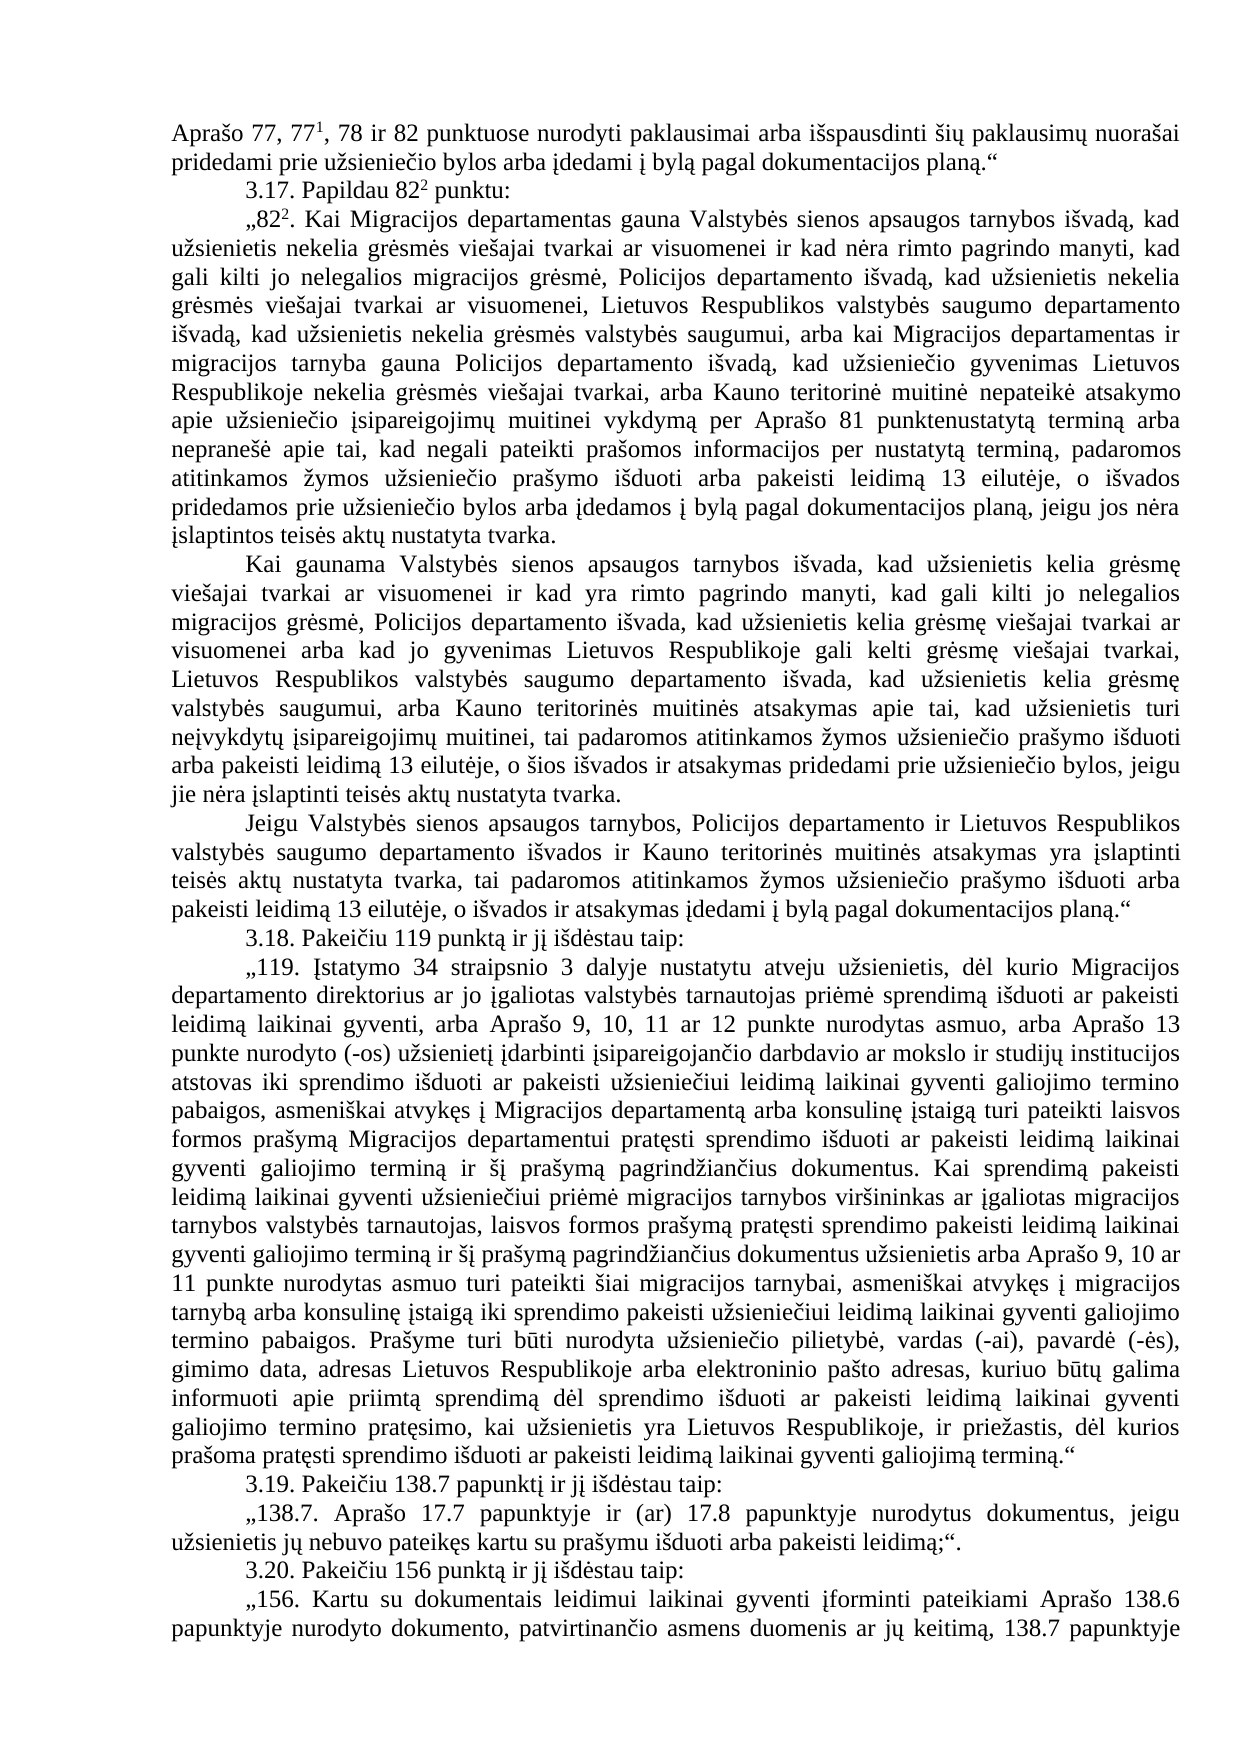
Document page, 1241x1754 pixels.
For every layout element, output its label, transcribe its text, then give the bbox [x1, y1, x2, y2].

text „156. Kartu su dokumentais leidimui laikinai gyventi įforminti pateikiami Aprašo 138.6 papunktyje nurodyto dokumento, patvirtinančio asmens duomenis ar jų keitimą, 138.7 papunktyje [171, 1584, 1181, 1642]
text 3.20. Pakeičiu 156 punktą ir jį išdėstau taip: [171, 1556, 1181, 1584]
text 3.18. Pakeičiu 119 punktą ir jį išdėstau taip: [171, 923, 1181, 952]
text Aprašo 77, 771, 78 ir 82 punktuose nurodyti paklausimai arba išspausdinti šių paklausimų nuorašai pridedami prie užsieniečio bylos arba įdedami į bylą pagal dokumentacijos planą.“ [171, 118, 1181, 176]
text 3.17. Papildau 822 punktu: [171, 176, 1181, 204]
text Kai gaunama Valstybės sienos apsaugos tarnybos išvada, kad užsienietis kelia grėsmę viešajai tvarkai ar visuomenei ir kad yra rimto pagrindo manyti, kad gali kilti jo nelegalios migracijos grėsmė, Policijos departamento išvada, kad užsienietis kelia grėsmę viešajai tvarkai ar visuomenei arba kad jo gyvenimas Lietuvos Respublikoje gali kelti grėsmę viešajai tvarkai, Lietuvos Respublikos valstybės saugumo departamento išvada, kad užsienietis kelia grėsmę valstybės saugumui, arba Kauno teritorinės muitinės atsakymas apie tai, kad užsienietis turi neįvykdytų įsipareigojimų muitinei, tai padaromos atitinkamos žymos užsieniečio prašymo išduoti arba pakeisti leidimą 13 eilutėje, o šios išvados ir atsakymas pridedami prie užsieniečio bylos, jeigu jie nėra įslaptinti teisės aktų nustatyta tvarka. [171, 549, 1181, 808]
text Jeigu Valstybės sienos apsaugos tarnybos, Policijos departamento ir Lietuvos Respublikos valstybės saugumo departamento išvados ir Kauno teritorinės muitinės atsakymas yra įslaptinti teisės aktų nustatyta tvarka, tai padaromos atitinkamos žymos užsieniečio prašymo išduoti arba pakeisti leidimą 13 eilutėje, o išvados ir atsakymas įdedami į bylą pagal dokumentacijos planą.“ [171, 808, 1181, 923]
text „138.7. Aprašo 17.7 papunktyje ir (ar) 17.8 papunktyje nurodytus dokumentus, jeigu užsienietis jų nebuvo pateikęs kartu su prašymu išduoti arba pakeisti leidimą;“. [171, 1498, 1181, 1556]
text „119. Įstatymo 34 straipsnio 3 dalyje nustatytu atveju užsienietis, dėl kurio Migracijos departamento direktorius ar jo įgaliotas valstybės tarnautojas priėmė sprendimą išduoti ar pakeisti leidimą laikinai gyventi, arba Aprašo 9, 10, 11 ar 12 punkte nurodytas asmuo, arba Aprašo 13 punkte nurodyto (-os) užsienietį įdarbinti įsipareigojančio darbdavio ar mokslo ir studijų institucijos atstovas iki sprendimo išduoti ar pakeisti užsieniečiui leidimą laikinai gyventi galiojimo termino pabaigos, asmeniškai atvykęs į Migracijos departamentą arba konsulinę įstaigą turi pateikti laisvos formos prašymą Migracijos departamentui pratęsti sprendimo išduoti ar pakeisti leidimą laikinai gyventi galiojimo terminą ir šį prašymą pagrindžiančius dokumentus. Kai sprendimą pakeisti leidimą laikinai gyventi užsieniečiui priėmė migracijos tarnybos viršininkas ar įgaliotas migracijos tarnybos valstybės tarnautojas, laisvos formos prašymą pratęsti sprendimo pakeisti leidimą laikinai gyventi galiojimo terminą ir šį prašymą pagrindžiančius dokumentus užsienietis arba Aprašo 9, 10 ar 11 punkte nurodytas asmuo turi pateikti šiai migracijos tarnybai, asmeniškai atvykęs į migracijos tarnybą arba konsulinę įstaigą iki sprendimo pakeisti užsieniečiui leidimą laikinai gyventi galiojimo termino pabaigos. Prašyme turi būti nurodyta užsieniečio pilietybė, vardas (-ai), pavardė (-ės), gimimo data, adresas Lietuvos Respublikoje arba elektroninio pašto adresas, kuriuo būtų galima informuoti apie priimtą sprendimą dėl sprendimo išduoti ar pakeisti leidimą laikinai gyventi galiojimo termino pratęsimo, kai užsienietis yra Lietuvos Respublikoje, ir priežastis, dėl kurios prašoma pratęsti sprendimo išduoti ar pakeisti leidimą laikinai gyventi galiojimą terminą.“ [171, 952, 1181, 1469]
text 3.19. Pakeičiu 138.7 papunktį ir jį išdėstau taip: [171, 1469, 1181, 1498]
text „822. Kai Migracijos departamentas gauna Valstybės sienos apsaugos tarnybos išvadą, kad užsienietis nekelia grėsmės viešajai tvarkai ar visuomenei ir kad nėra rimto pagrindo manyti, kad gali kilti jo nelegalios migracijos grėsmė, Policijos departamento išvadą, kad užsienietis nekelia grėsmės viešajai tvarkai ar visuomenei, Lietuvos Respublikos valstybės saugumo departamento išvadą, kad užsienietis nekelia grėsmės valstybės saugumui, arba kai Migracijos departamentas ir migracijos tarnyba gauna Policijos departamento išvadą, kad užsieniečio gyvenimas Lietuvos Respublikoje nekelia grėsmės viešajai tvarkai, arba Kauno teritorinė muitinė nepateikė atsakymo apie užsieniečio įsipareigojimų muitinei vykdymą per Aprašo 81 punktenustatytą terminą arba nepranešė apie tai, kad negali pateikti prašomos informacijos per nustatytą terminą, padaromos atitinkamos žymos užsieniečio prašymo išduoti arba pakeisti leidimą 13 eilutėje, o išvados pridedamos prie užsieniečio bylos arba įdedamos į bylą pagal dokumentacijos planą, jeigu jos nėra įslaptintos teisės aktų nustatyta tvarka. [171, 204, 1181, 549]
